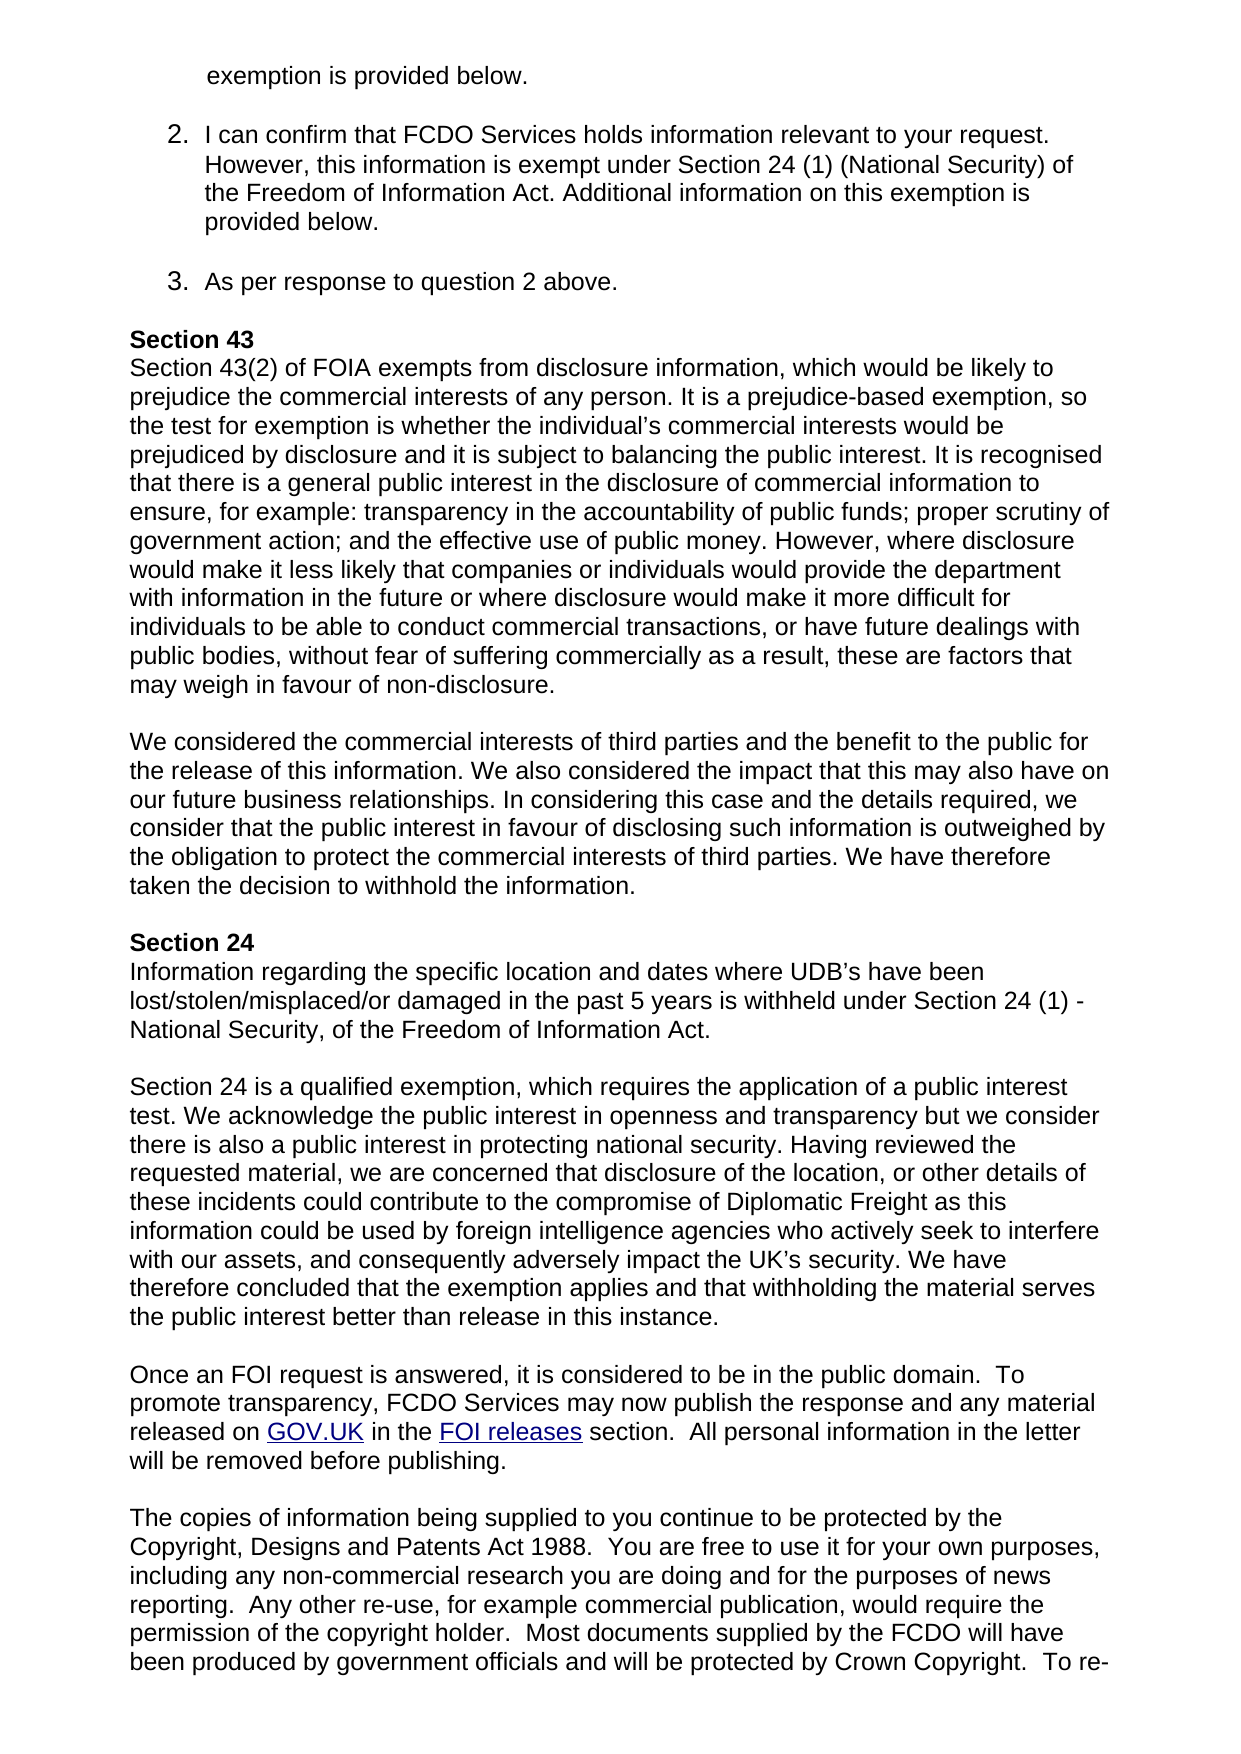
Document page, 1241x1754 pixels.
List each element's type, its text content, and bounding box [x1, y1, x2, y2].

table_cell exemption is provided below. I can confirm that FCDO Services holds information relevant to your request. However, this information is exempt under Section 24 (1) (National Security) of the Freedom of Information Act. Additional information on this exemption is provided below. As per response to question 2 above. Section 43 Section 43(2) of FOIA exempts from disclosure information, which would be likely to prejudice the commercial interests of any person. It is a prejudice-based exemption, so the test for exemption is whether the individual’s commercial interests would be prejudiced by disclosure and it is subject to balancing the public interest. It is recognised that there is a general public interest in the disclosure of commercial information to ensure, for example: transparency in the accountability of public funds; proper scrutiny of government action; and the effective use of public money. However, where disclosure would make it less likely that companies or individuals would provide the department with information in the future or where disclosure would make it more difficult for individuals to be able to conduct commercial transactions, or have future dealings with public bodies, without fear of suffering commercially as a result, these are factors that may weigh in favour of non-disclosure. We considered the commercial interests of third parties and the benefit to the public for the release of this information. We also considered the impact that this may also have on our future business relationships. In considering this case and the details required, we consider that the public interest in favour of disclosing such information is outweighed by the obligation to protect the commercial interests of third parties. We have therefore taken the decision to withhold the information. Section 24 Information regarding the specific location and dates where UDB’s have been lost/stolen/misplaced/or damaged in the past 5 years is withheld under Section 24 (1) - National Security, of the Freedom of Information Act. Section 24 is a qualified exemption, which requires the application of a public interest test. We acknowledge the public interest in openness and transparency but we consider there is also a public interest in protecting national security. Having reviewed the requested material, we are concerned that disclosure of the location, or other details of these incidents could contribute to the compromise of Diplomatic Freight as this information could be used by foreign intelligence agencies who actively seek to interfere with our assets, and consequently adversely impact the UK’s security. We have therefore concluded that the exemption applies and that withholding the material serves the public interest better than release in this instance. Once an FOI request is answered, it is considered to be in the public domain. To promote transparency, FCDO Services may now publish the response and any material released on GOV.UK in the FOI releases section. All personal information in the letter will be removed before publishing. The copies of information being supplied to you continue to be protected by the Copyright, Designs and Patents Act 1988. You are free to use it for your own purposes, including any non-commercial research you are doing and for the purposes of news reporting. Any other re-use, for example commercial publication, would require the permission of the copyright holder. Most documents supplied by the FCDO will have been produced by government officials and will be protected by Crown Copyright. To re- [118, 61, 1122, 1676]
